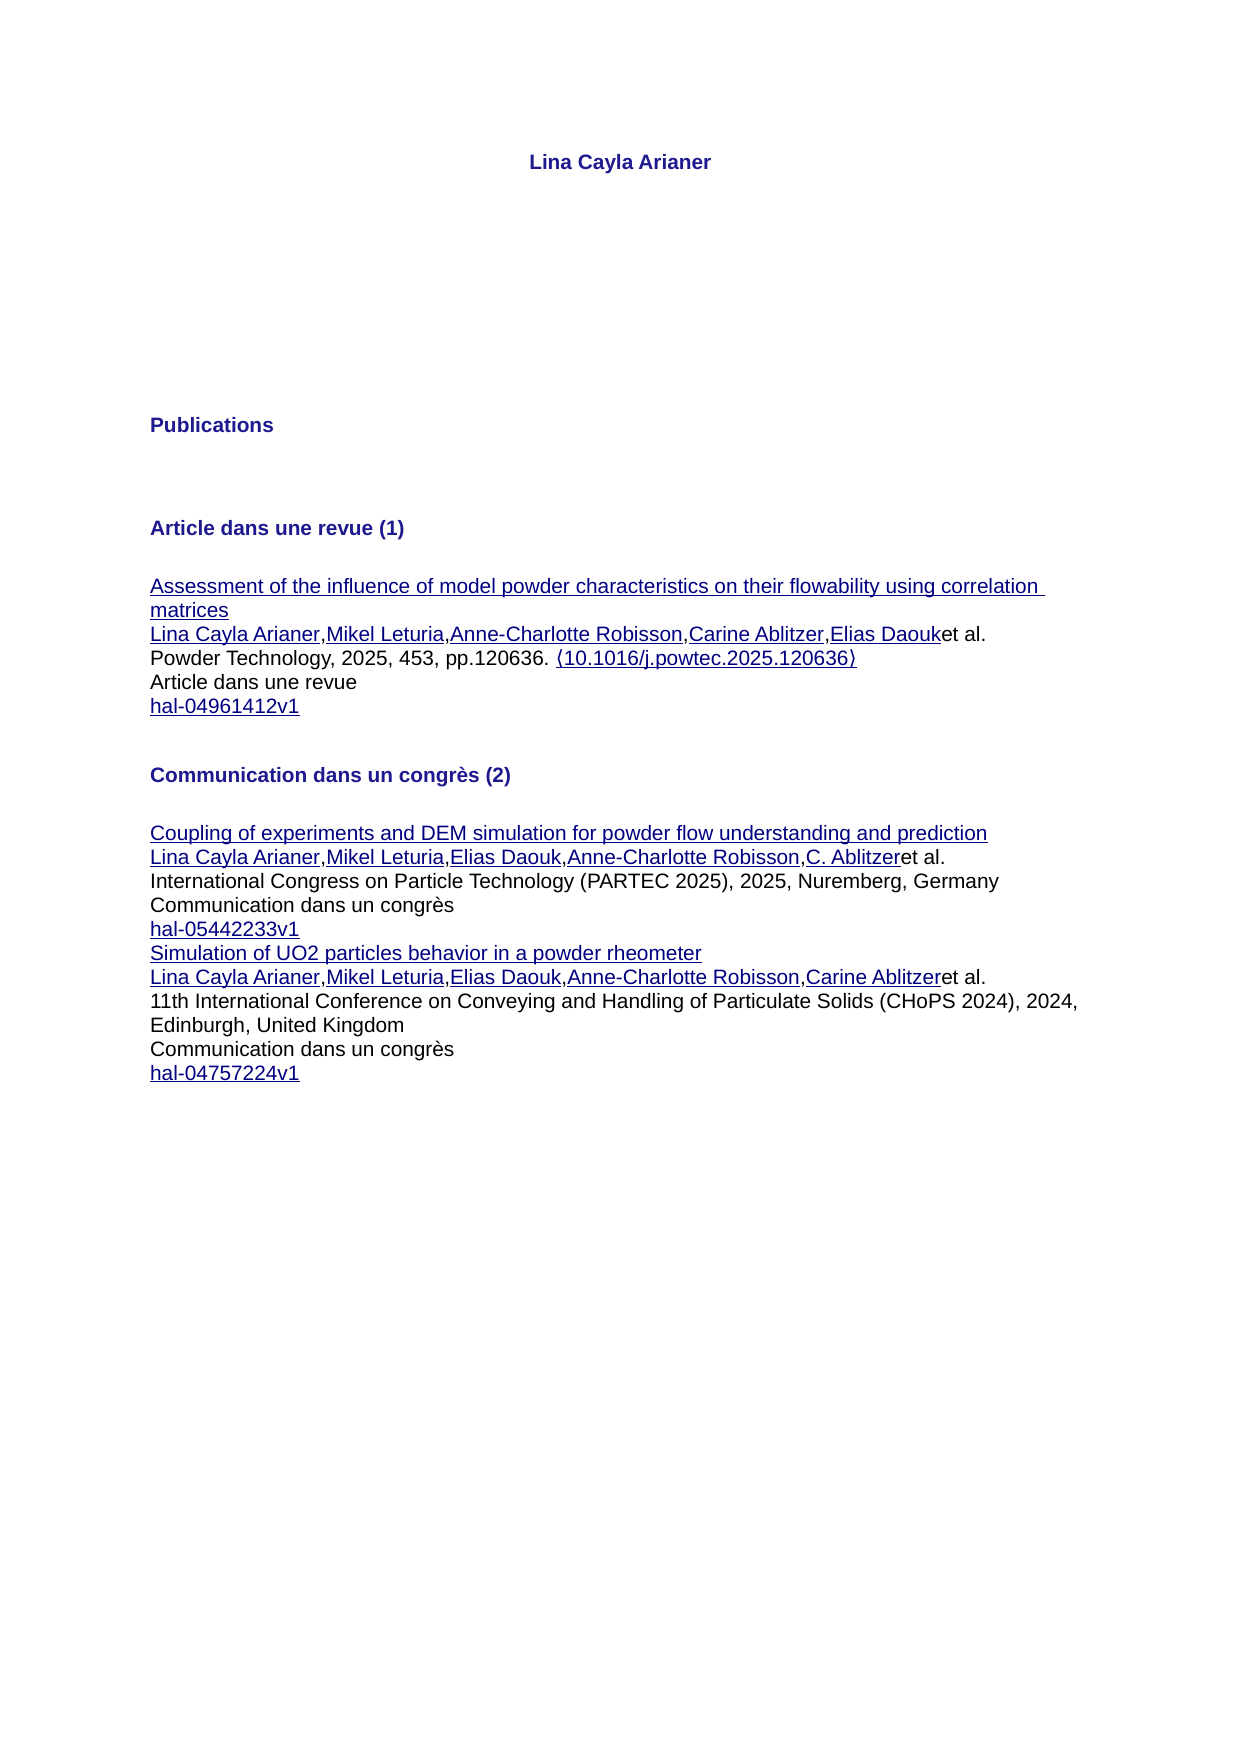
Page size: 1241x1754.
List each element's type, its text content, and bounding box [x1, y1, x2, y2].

subtitle Lina Cayla Arianer [150, 150, 1090, 174]
table_cell Simulation of UO2 particles behavior in a powder rheometer Lina Cayla Arianer,Mikel Leturia,Elias Daouk,Anne-Charlotte Robisson,Carine Ablitzeret al. 11th International Conference on Conveying and Handling of Particulate Solids (CHoPS 2024), 2024, Edinburgh, United Kingdom Communication dans un congrès hal-04757224v1 [150, 941, 1090, 1084]
subtitle Communication dans un congrès (2) [150, 762, 1090, 786]
subtitle Article dans une revue (1) [150, 516, 1090, 539]
table_header Coupling of experiments and DEM simulation for powder flow understanding and prediction Lina Cayla Arianer,Mikel Leturia,Elias Daouk,Anne-Charlotte Robisson,C. Ablitzeret al. International Congress on Particle Technology (PARTEC 2025), 2025, Nuremberg, Germany Communication dans un congrès hal-05442233v1 [150, 821, 1090, 941]
subtitle Publications [150, 412, 1090, 436]
table_header Assessment of the influence of model powder characteristics on their flowability using correlation matrices Lina Cayla Arianer,Mikel Leturia,Anne-Charlotte Robisson,Carine Ablitzer,Elias Daouket al. Powder Technology, 2025, 453, pp.120636. ⟨10.1016/j.powtec.2025.120636⟩ Article dans une revue hal-04961412v1 [150, 574, 1090, 718]
